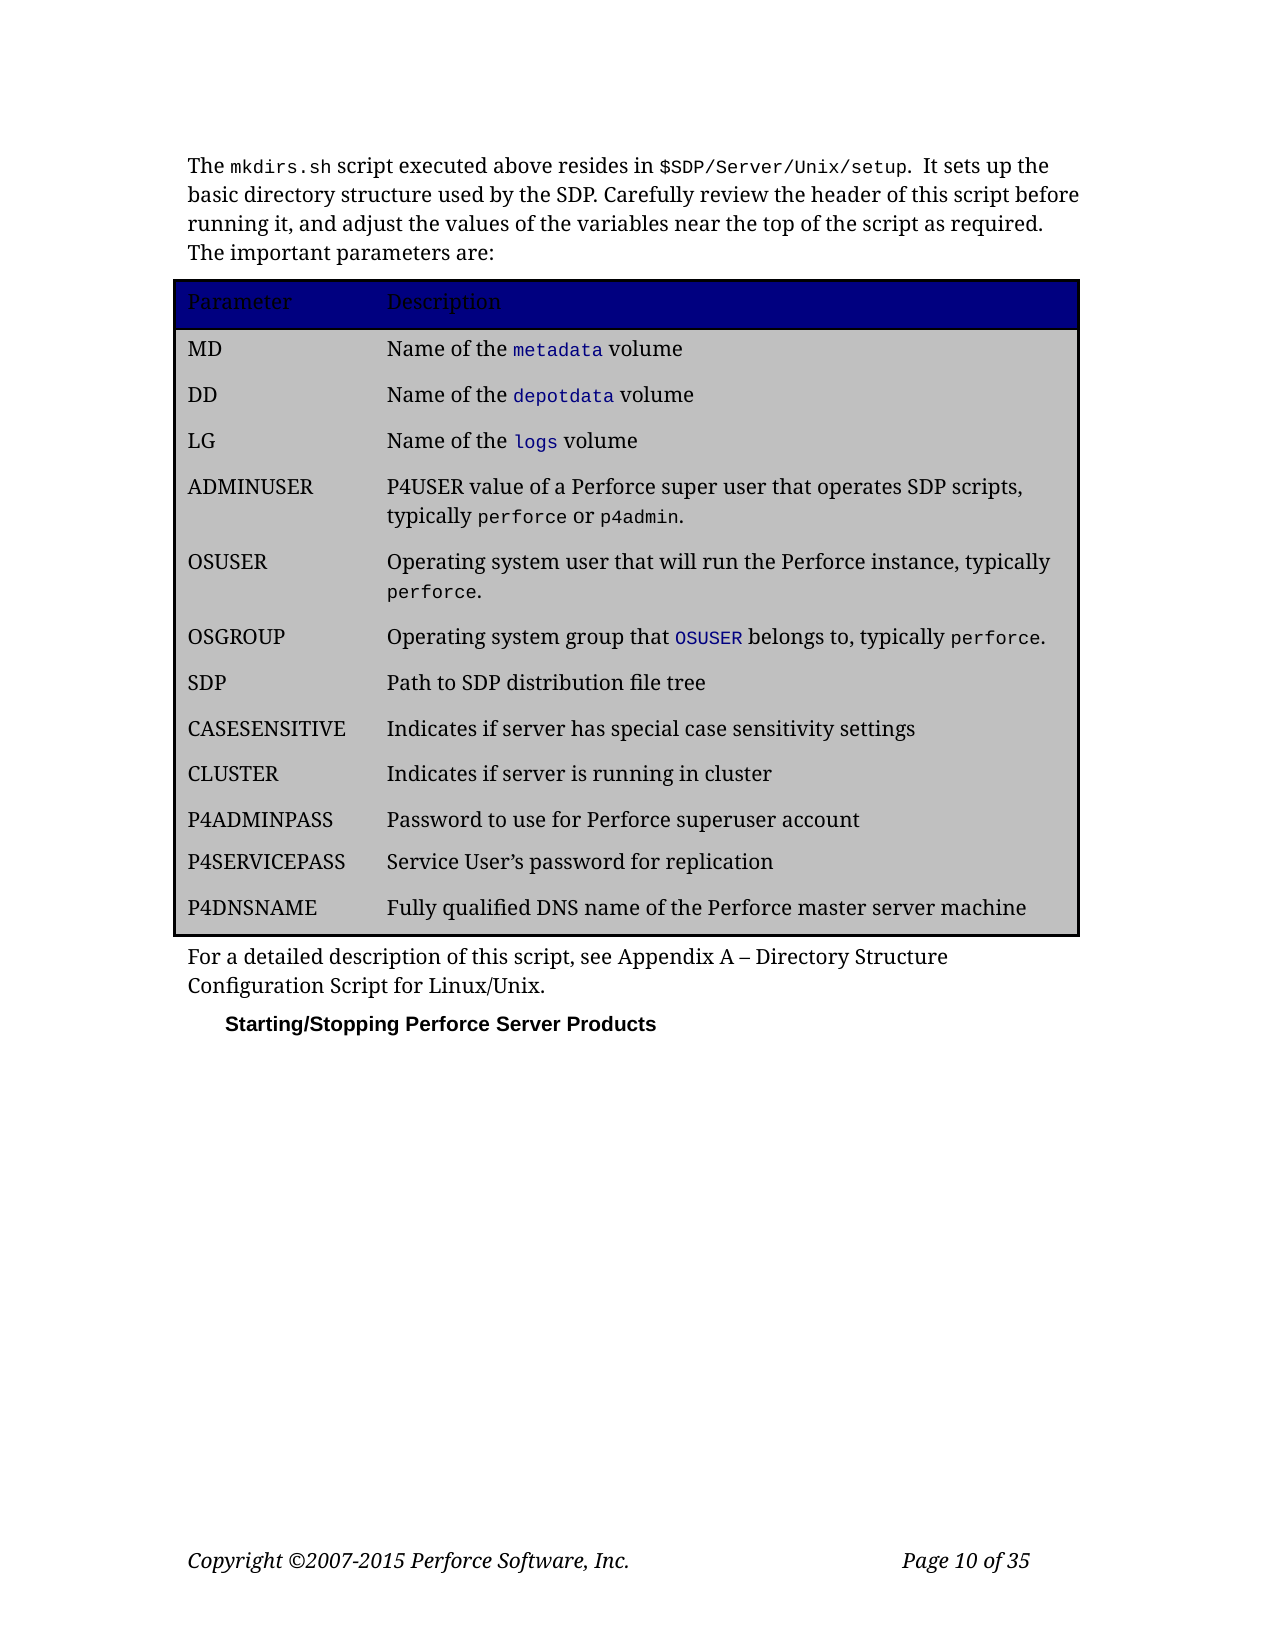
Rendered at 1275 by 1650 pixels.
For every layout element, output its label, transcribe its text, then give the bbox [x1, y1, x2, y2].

text For a detailed description of this script, see Appendix A – Directory Structure Configuration Script for Linux/Unix. [187, 941, 1087, 999]
table_cell OSGROUP [176, 617, 374, 663]
table_header Description [374, 282, 1077, 328]
table_cell OSUSER [176, 542, 374, 617]
subtitle Starting/Stopping Perforce Server Products [225, 1012, 1042, 1036]
table_cell SDP [176, 663, 374, 709]
table_cell P4DNSNAME [176, 888, 374, 934]
table_cell Operating system group that OSUSER belongs to, typically perforce. [374, 617, 1077, 663]
table_cell Name of the metadata volume [374, 330, 1077, 376]
table_cell LG [176, 421, 374, 467]
table_cell CASESENSITIVE [176, 709, 374, 755]
table_cell Path to SDP distribution file tree [374, 663, 1077, 709]
table_cell Operating system user that will run the Perforce instance, typically perforce. [374, 542, 1077, 617]
table_cell P4ADMINPASS P4SERVICEPASS [176, 801, 374, 888]
table_cell Indicates if server has special case sensitivity settings [374, 709, 1077, 755]
table_cell Name of the depotdata volume [374, 376, 1077, 421]
table_cell Name of the logs volume [374, 421, 1077, 467]
table_header Parameter [176, 282, 374, 328]
table_cell ADMINUSER [176, 467, 374, 542]
table_cell MD [176, 330, 374, 376]
table_cell Password to use for Perforce superuser account Service User’s password for replication [374, 801, 1077, 888]
table_cell CLUSTER [176, 755, 374, 801]
text The mkdirs.sh script executed above resides in $SDP/Server/Unix/setup. It sets up the basic directory structure used by the SDP. Carefully review the header of this script before running it, and adjust the values of the variables near the top of the script as required. The important parameters are: [187, 150, 1087, 267]
table_cell P4USER value of a Perforce super user that operates SDP scripts, typically perforce or p4admin. [374, 467, 1077, 542]
table_cell Fully qualified DNS name of the Perforce master server machine [374, 888, 1077, 934]
table_cell Indicates if server is running in cluster [374, 755, 1077, 801]
table_cell DD [176, 376, 374, 421]
